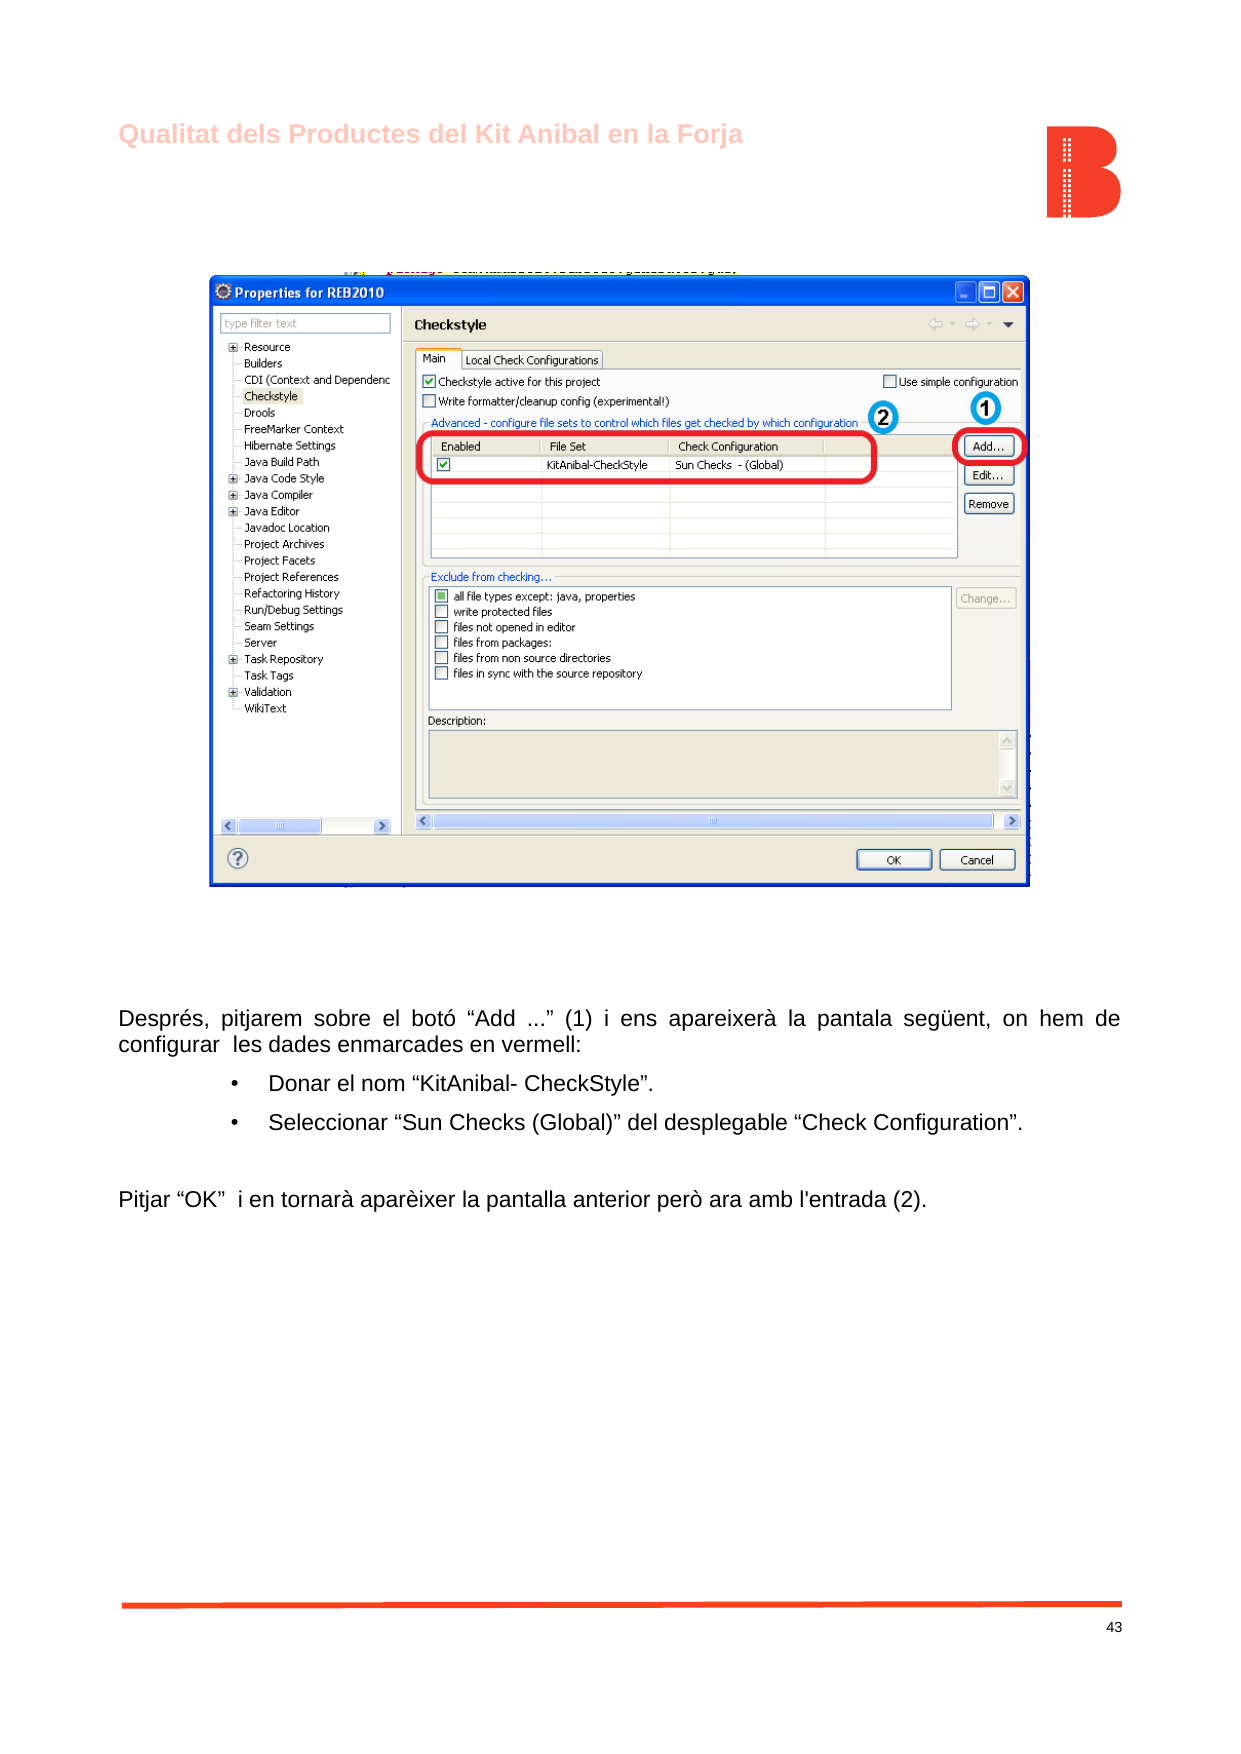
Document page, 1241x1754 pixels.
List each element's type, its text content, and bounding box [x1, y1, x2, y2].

text Pitjar “OK” i en tornarà aparèixer la pantalla anterior però ara amb l'entrada (2). [118, 1186, 1122, 1213]
list Seleccionar “Sun Checks (Global)” del desplegable “Check Configuration”. [231, 1109, 1122, 1135]
text Després, pitjarem sobre el botó “Add ...” (1) i ens apareixerà la pantala següent, on hem de configurar les dades enmarcades en vermell: [118, 1004, 1122, 1057]
picture [209, 272, 1031, 888]
list Donar el nom “KitAnibal- CheckStyle”. [231, 1070, 1122, 1096]
picture [1036, 124, 1130, 221]
